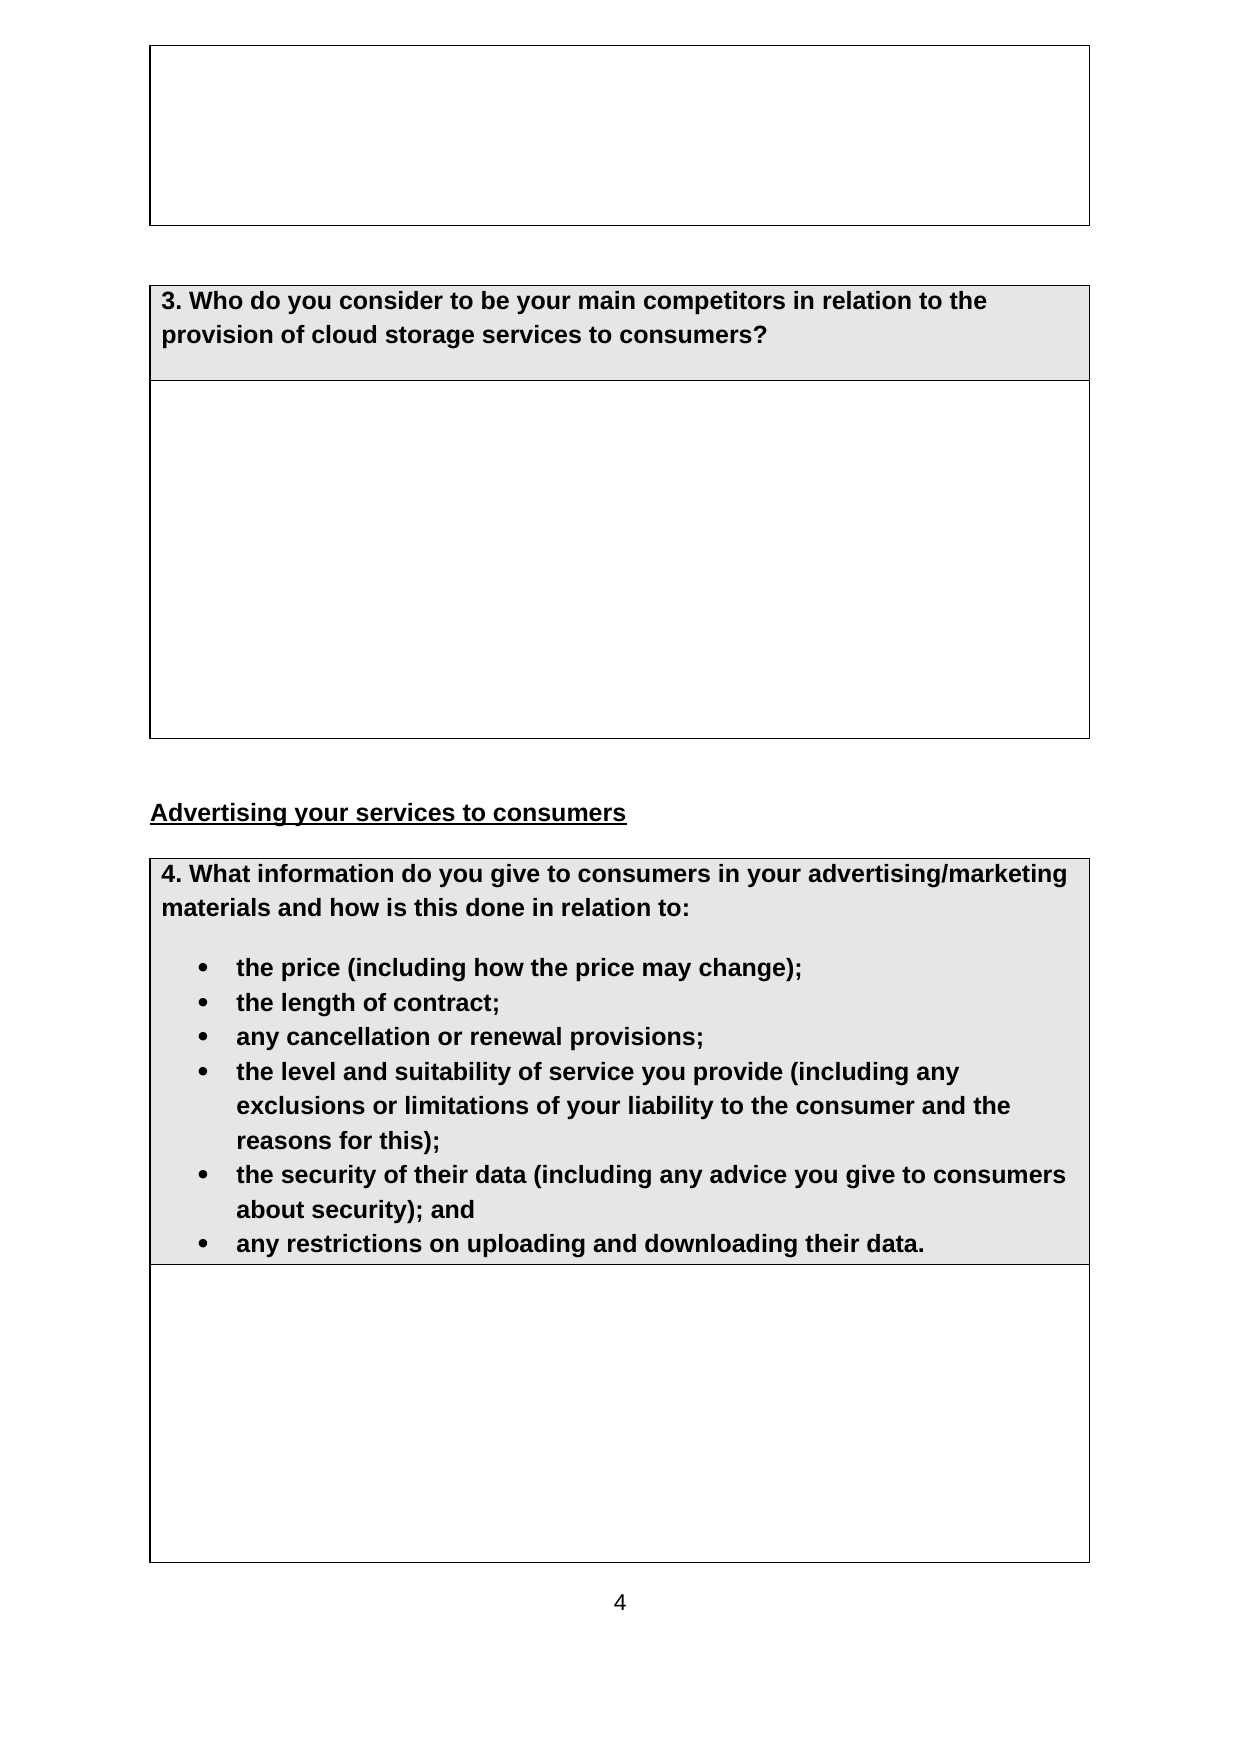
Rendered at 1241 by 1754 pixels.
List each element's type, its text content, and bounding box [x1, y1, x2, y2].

table_header 3. Who do you consider to be your main competitors in relation to the provision of cloud storage services to consumers? [151, 286, 1089, 380]
table_cell [151, 1265, 1089, 1562]
table_cell [151, 381, 1089, 738]
table_header 4. What information do you give to consumers in your advertising/marketing materials and how is this done in relation to: the price (including how the price may change); the length of contract; any cancellation or renewal provisions; the level and suitability of service you provide (including any exclusions or limitations of your liability to the consumer and the reasons for this); the security of their data (including any advice you give to consumers about security); and any restrictions on uploading and downloading their data. [151, 859, 1089, 1264]
table_cell [151, 46, 1089, 224]
text Advertising your services to consumers [150, 798, 1090, 827]
